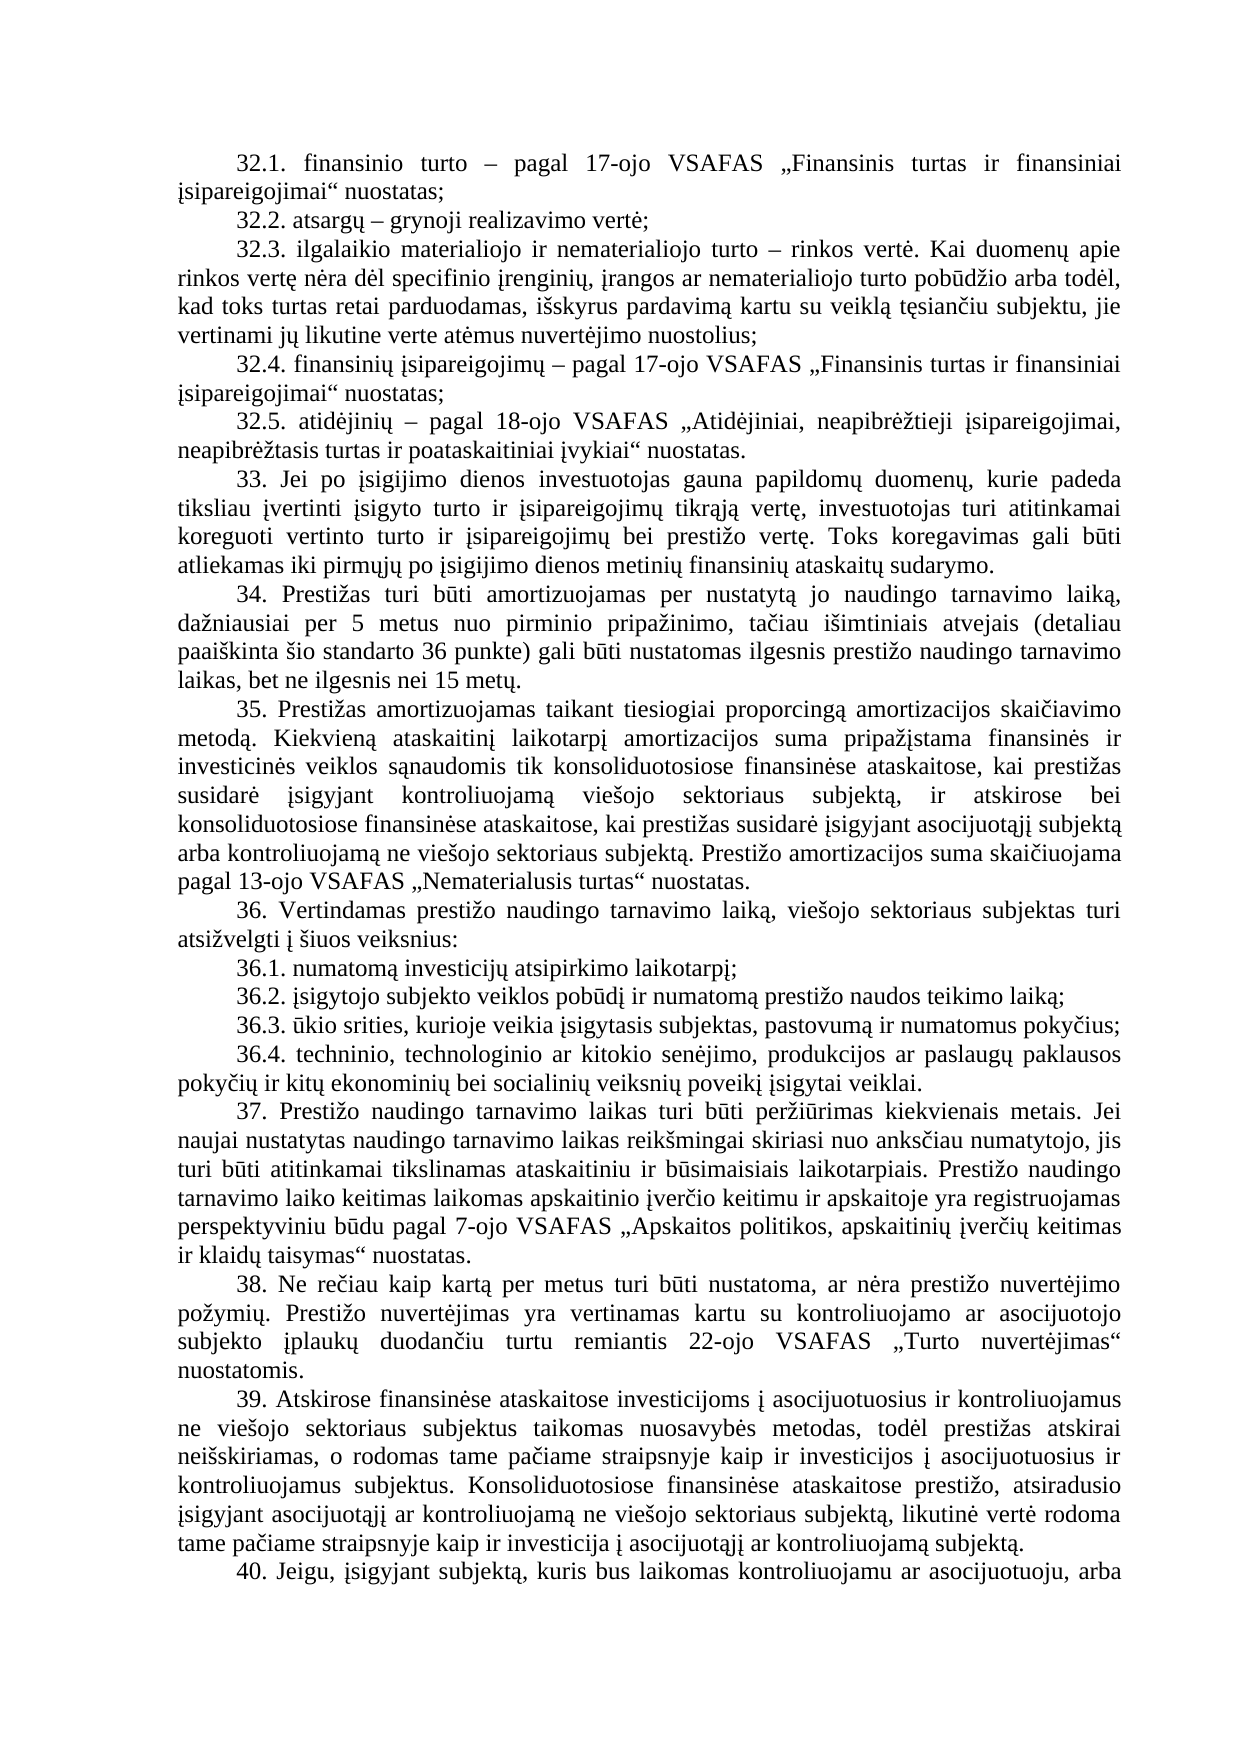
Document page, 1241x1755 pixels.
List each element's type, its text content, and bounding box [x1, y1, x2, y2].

text 36. Vertindamas prestižo naudingo tarnavimo laiką, viešojo sektoriaus subjektas turi atsižvelgti į šiuos veiksnius: [177, 895, 1122, 953]
text 32.2. atsargų – grynoji realizavimo vertė; [177, 205, 1122, 234]
text 36.2. įsigytojo subjekto veiklos pobūdį ir numatomą prestižo naudos teikimo laiką; [177, 981, 1122, 1010]
text 32.4. finansinių įsipareigojimų – pagal 17-ojo VSAFAS „Finansinis turtas ir finansiniai įsipareigojimai“ nuostatas; [177, 349, 1122, 406]
text 34. Prestižas turi būti amortizuojamas per nustatytą jo naudingo tarnavimo laiką, dažniausiai per 5 metus nuo pirminio pripažinimo, tačiau išimtiniais atvejais (detaliau paaiškinta šio standarto 36 punkte) gali būti nustatomas ilgesnis prestižo naudingo tarnavimo laikas, bet ne ilgesnis nei 15 metų. [177, 579, 1122, 694]
text 32.3. ilgalaikio materialiojo ir nematerialiojo turto – rinkos vertė. Kai duomenų apie rinkos vertę nėra dėl specifinio įrenginių, įrangos ar nematerialiojo turto pobūdžio arba todėl, kad toks turtas retai parduodamas, išskyrus pardavimą kartu su veiklą tęsiančiu subjektu, jie vertinami jų likutine verte atėmus nuvertėjimo nuostolius; [177, 234, 1122, 349]
text 36.4. techninio, technologinio ar kitokio senėjimo, produkcijos ar paslaugų paklausos pokyčių ir kitų ekonominių bei socialinių veiksnių poveikį įsigytai veiklai. [177, 1039, 1122, 1096]
text 35. Prestižas amortizuojamas taikant tiesiogiai proporcingą amortizacijos skaičiavimo metodą. Kiekvieną ataskaitinį laikotarpį amortizacijos suma pripažįstama finansinės ir investicinės veiklos sąnaudomis tik konsoliduotosiose finansinėse ataskaitose, kai prestižas susidarė įsigyjant kontroliuojamą viešojo sektoriaus subjektą, ir atskirose bei konsoliduotosiose finansinėse ataskaitose, kai prestižas susidarė įsigyjant asocijuotąjį subjektą arba kontroliuojamą ne viešojo sektoriaus subjektą. Prestižo amortizacijos suma skaičiuojama pagal 13-ojo VSAFAS „Nematerialusis turtas“ nuostatas. [177, 694, 1122, 895]
text 37. Prestižo naudingo tarnavimo laikas turi būti peržiūrimas kiekvienais metais. Jei naujai nustatytas naudingo tarnavimo laikas reikšmingai skiriasi nuo anksčiau numatytojo, jis turi būti atitinkamai tikslinamas ataskaitiniu ir būsimaisiais laikotarpiais. Prestižo naudingo tarnavimo laiko keitimas laikomas apskaitinio įverčio keitimu ir apskaitoje yra registruojamas perspektyviniu būdu pagal 7-ojo VSAFAS „Apskaitos politikos, apskaitinių įverčių keitimas ir klaidų taisymas“ nuostatas. [177, 1096, 1122, 1269]
text 40. Jeigu, įsigyjant subjektą, kuris bus laikomas kontroliuojamu ar asocijuotuoju, arba [177, 1556, 1122, 1585]
text 36.1. numatomą investicijų atsipirkimo laikotarpį; [177, 953, 1122, 981]
text 38. Ne rečiau kaip kartą per metus turi būti nustatoma, ar nėra prestižo nuvertėjimo požymių. Prestižo nuvertėjimas yra vertinamas kartu su kontroliuojamo ar asocijuotojo subjekto įplaukų duodančiu turtu remiantis 22-ojo VSAFAS „Turto nuvertėjimas“ nuostatomis. [177, 1269, 1122, 1384]
text 39. Atskirose finansinėse ataskaitose investicijoms į asocijuotuosius ir kontroliuojamus ne viešojo sektoriaus subjektus taikomas nuosavybės metodas, todėl prestižas atskirai neišskiriamas, o rodomas tame pačiame straipsnyje kaip ir investicijos į asocijuotuosius ir kontroliuojamus subjektus. Konsoliduotosiose finansinėse ataskaitose prestižo, atsiradusio įsigyjant asocijuotąjį ar kontroliuojamą ne viešojo sektoriaus subjektą, likutinė vertė rodoma tame pačiame straipsnyje kaip ir investicija į asocijuotąjį ar kontroliuojamą subjektą. [177, 1384, 1122, 1556]
text 32.5. atidėjinių – pagal 18-ojo VSAFAS „Atidėjiniai, neapibrėžtieji įsipareigojimai, neapibrėžtasis turtas ir poataskaitiniai įvykiai“ nuostatas. [177, 406, 1122, 464]
text 32.1. finansinio turto – pagal 17-ojo VSAFAS „Finansinis turtas ir finansiniai įsipareigojimai“ nuostatas; [177, 148, 1122, 205]
text 33. Jei po įsigijimo dienos investuotojas gauna papildomų duomenų, kurie padeda tiksliau įvertinti įsigyto turto ir įsipareigojimų tikrąją vertę, investuotojas turi atitinkamai koreguoti vertinto turto ir įsipareigojimų bei prestižo vertę. Toks koregavimas gali būti atliekamas iki pirmųjų po įsigijimo dienos metinių finansinių ataskaitų sudarymo. [177, 464, 1122, 579]
text 36.3. ūkio srities, kurioje veikia įsigytasis subjektas, pastovumą ir numatomus pokyčius; [177, 1010, 1122, 1039]
